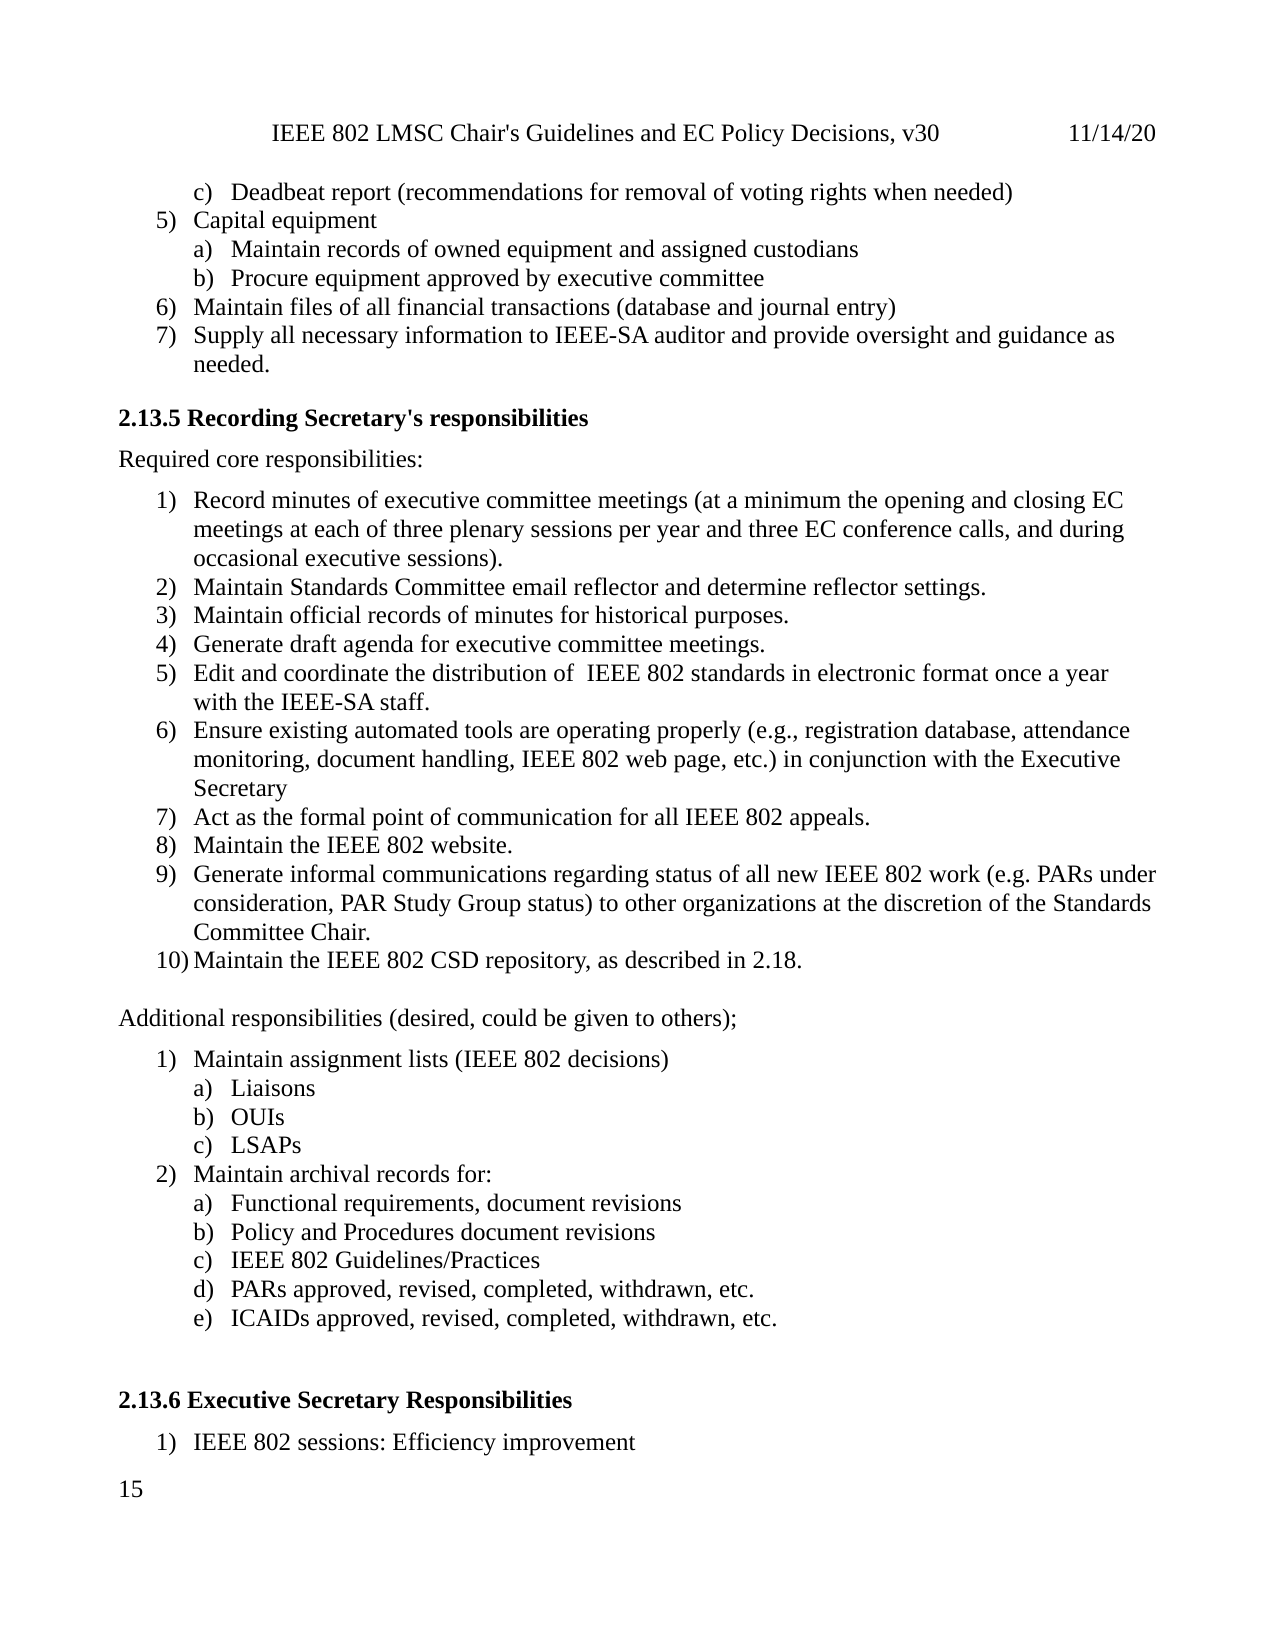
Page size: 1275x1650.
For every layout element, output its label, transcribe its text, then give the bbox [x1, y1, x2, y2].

list Functional requirements, document revisions [193, 1188, 1157, 1217]
text Additional responsibilities (desired, could be given to others); [118, 1003, 1157, 1032]
list Edit and coordinate the distribution of IEEE 802 standards in electronic format once a year with the IEEE-SA staff. [156, 658, 1157, 716]
list Act as the formal point of communication for all IEEE 802 appeals. [156, 802, 1157, 831]
list Ensure existing automated tools are operating properly (e.g., registration database, attendance monitoring, document handling, IEEE 802 web page, etc.) in conjunction with the Executive Secretary [156, 716, 1157, 802]
list Maintain assignment lists (IEEE 802 decisions) [156, 1044, 1157, 1073]
list Generate draft agenda for executive committee meetings. [156, 629, 1157, 658]
list Deadbeat report (recommendations for removal of voting rights when needed) [193, 177, 1157, 206]
list Maintain records of owned equipment and assigned custodians [193, 234, 1157, 263]
list Procure equipment approved by executive committee [193, 263, 1157, 292]
list ICAIDs approved, revised, completed, withdrawn, etc. [193, 1303, 1157, 1332]
subtitle Recording Secretary's responsibilities [118, 403, 1157, 432]
list PARs approved, revised, completed, withdrawn, etc. [193, 1274, 1157, 1303]
list Supply all necessary information to IEEE-SA auditor and provide oversight and guidance as needed. [156, 321, 1157, 378]
list OUIs [193, 1102, 1157, 1131]
list Record minutes of executive committee meetings (at a minimum the opening and closing EC meetings at each of three plenary sessions per year and three EC conference calls, and during occasional executive sessions). [156, 486, 1157, 572]
subtitle Executive Secretary Responsibilities [118, 1386, 1157, 1414]
list Maintain files of all financial transactions (database and journal entry) [156, 292, 1157, 321]
list Maintain archival records for: [156, 1159, 1157, 1188]
list Maintain the IEEE 802 website. [156, 831, 1157, 859]
list LSAPs [193, 1131, 1157, 1159]
list Maintain official records of minutes for historical purposes. [156, 601, 1157, 629]
list IEEE 802 Guidelines/Practices [193, 1246, 1157, 1274]
list Maintain Standards Committee email reflector and determine reflector settings. [156, 572, 1157, 601]
list Capital equipment [156, 206, 1157, 234]
list Liaisons [193, 1073, 1157, 1102]
text Required core responsibilities: [118, 444, 1157, 473]
list IEEE 802 sessions: Efficiency improvement [156, 1427, 1157, 1456]
list Policy and Procedures document revisions [193, 1217, 1157, 1246]
list Maintain the IEEE 802 CSD repository, as described in 2.18. [156, 946, 1157, 1003]
list Generate informal communications regarding status of all new IEEE 802 work (e.g. PARs under consideration, PAR Study Group status) to other organizations at the discretion of the Standards Committee Chair. [156, 859, 1157, 946]
